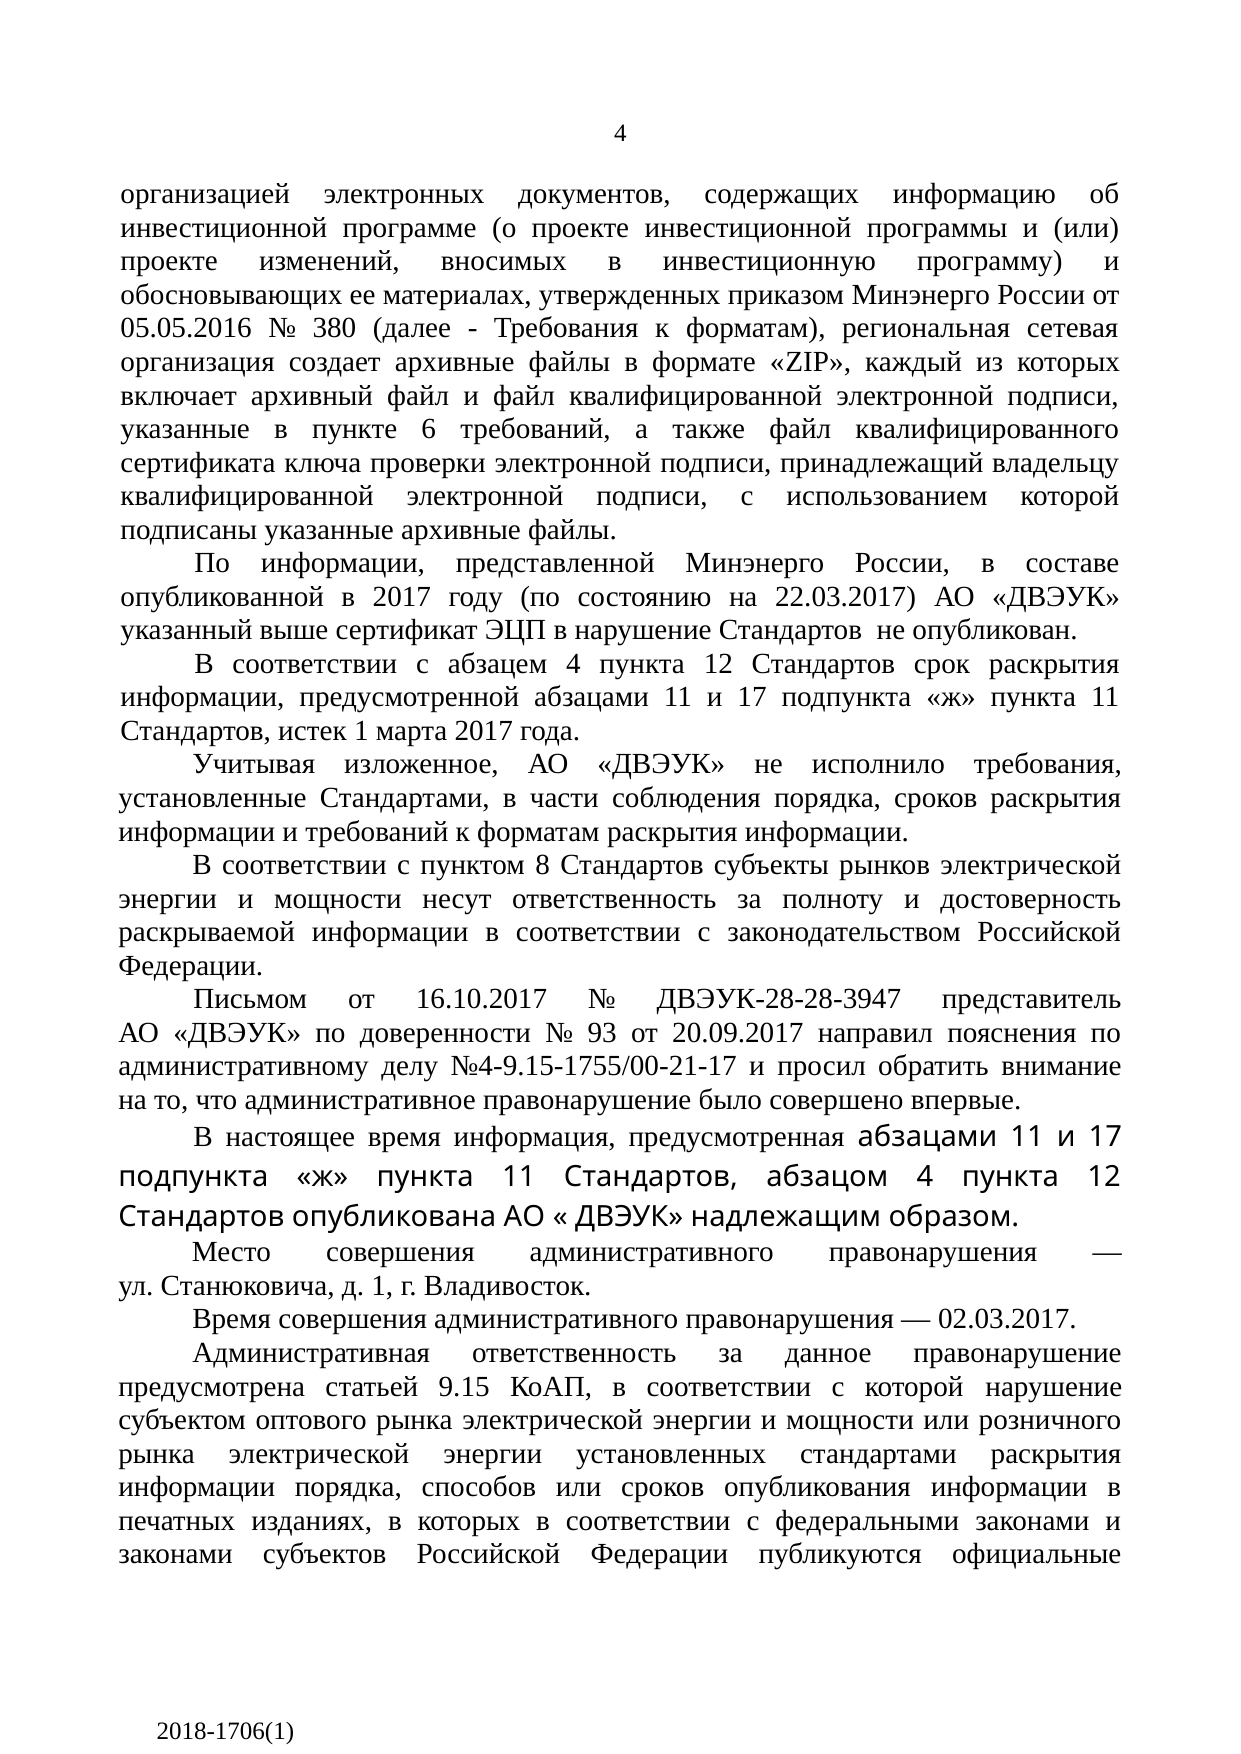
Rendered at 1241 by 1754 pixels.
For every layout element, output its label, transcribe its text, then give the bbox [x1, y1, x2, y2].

text Время совершения административного правонарушения — 02.03.2017. [118, 1302, 1122, 1335]
text По информации, представленной Минэнерго России, в составе опубликованной в 2017 году (по состоянию на 22.03.2017) АО «ДВЭУК» указанный выше сертификат ЭЦП в нарушение Стандартов не опубликован. [120, 545, 1120, 646]
text Административная ответственность за данное правонарушение предусмотрена статьей 9.15 КоАП, в соответствии с которой нарушение субъектом оптового рынка электрической энергии и мощности или розничного рынка электрической энергии установленных стандартами раскрытия информации порядка, способов или сроков опубликования информации в печатных изданиях, в которых в соответствии с федеральными законами и законами субъектов Российской Федерации публикуются официальные [118, 1335, 1122, 1570]
text В соответствии с пунктом 8 Стандартов субъекты рынков электрической энергии и мощности несут ответственность за полноту и достоверность раскрываемой информации в соответствии с законодательством Российской Федерации. [118, 847, 1122, 981]
text Место совершения административного правонарушения — ул. Станюковича, д. 1, г. Владивосток. [118, 1234, 1122, 1302]
text В настоящее время информация, предусмотренная абзацами 11 и 17 подпункта «ж» пункта 11 Стандартов, абзацом 4 пункта 12 Стандартов опубликована АО « ДВЭУК» надлежащим образом. [118, 1116, 1122, 1234]
text В соответствии с абзацем 4 пункта 12 Стандартов срок раскрытия информации, предусмотренной абзацами 11 и 17 подпункта «ж» пункта 11 Стандартов, истек 1 марта 2017 года. [120, 646, 1120, 747]
text Письмом от 16.10.2017 № ДВЭУК-28-28-3947 представитель АО «ДВЭУК» по доверенности № 93 от 20.09.2017 направил пояснения по административному делу №4-9.15-1755/00-21-17 и просил обратить внимание на то, что административное правонарушение было совершено впервые. [118, 981, 1122, 1116]
text организацией электронных документов, содержащих информацию об инвестиционной программе (о проекте инвестиционной программы и (или) проекте изменений, вносимых в инвестиционную программу) и обосновывающих ее материалах, утвержденных приказом Минэнерго России от 05.05.2016 № 380 (далее - Требования к форматам), региональная сетевая организация создает архивные файлы в формате «ZIP», каждый из которых включает архивный файл и файл квалифицированной электронной подписи, указанные в пункте 6 требований, а также файл квалифицированного сертификата ключа проверки электронной подписи, принадлежащий владельцу квалифицированной электронной подписи, с использованием которой подписаны указанные архивные файлы. [120, 176, 1120, 545]
text Учитывая изложенное, АО «ДВЭУК» не исполнило требования, установленные Стандартами, в части соблюдения порядка, сроков раскрытия информации и требований к форматам раскрытия информации. [118, 747, 1122, 847]
